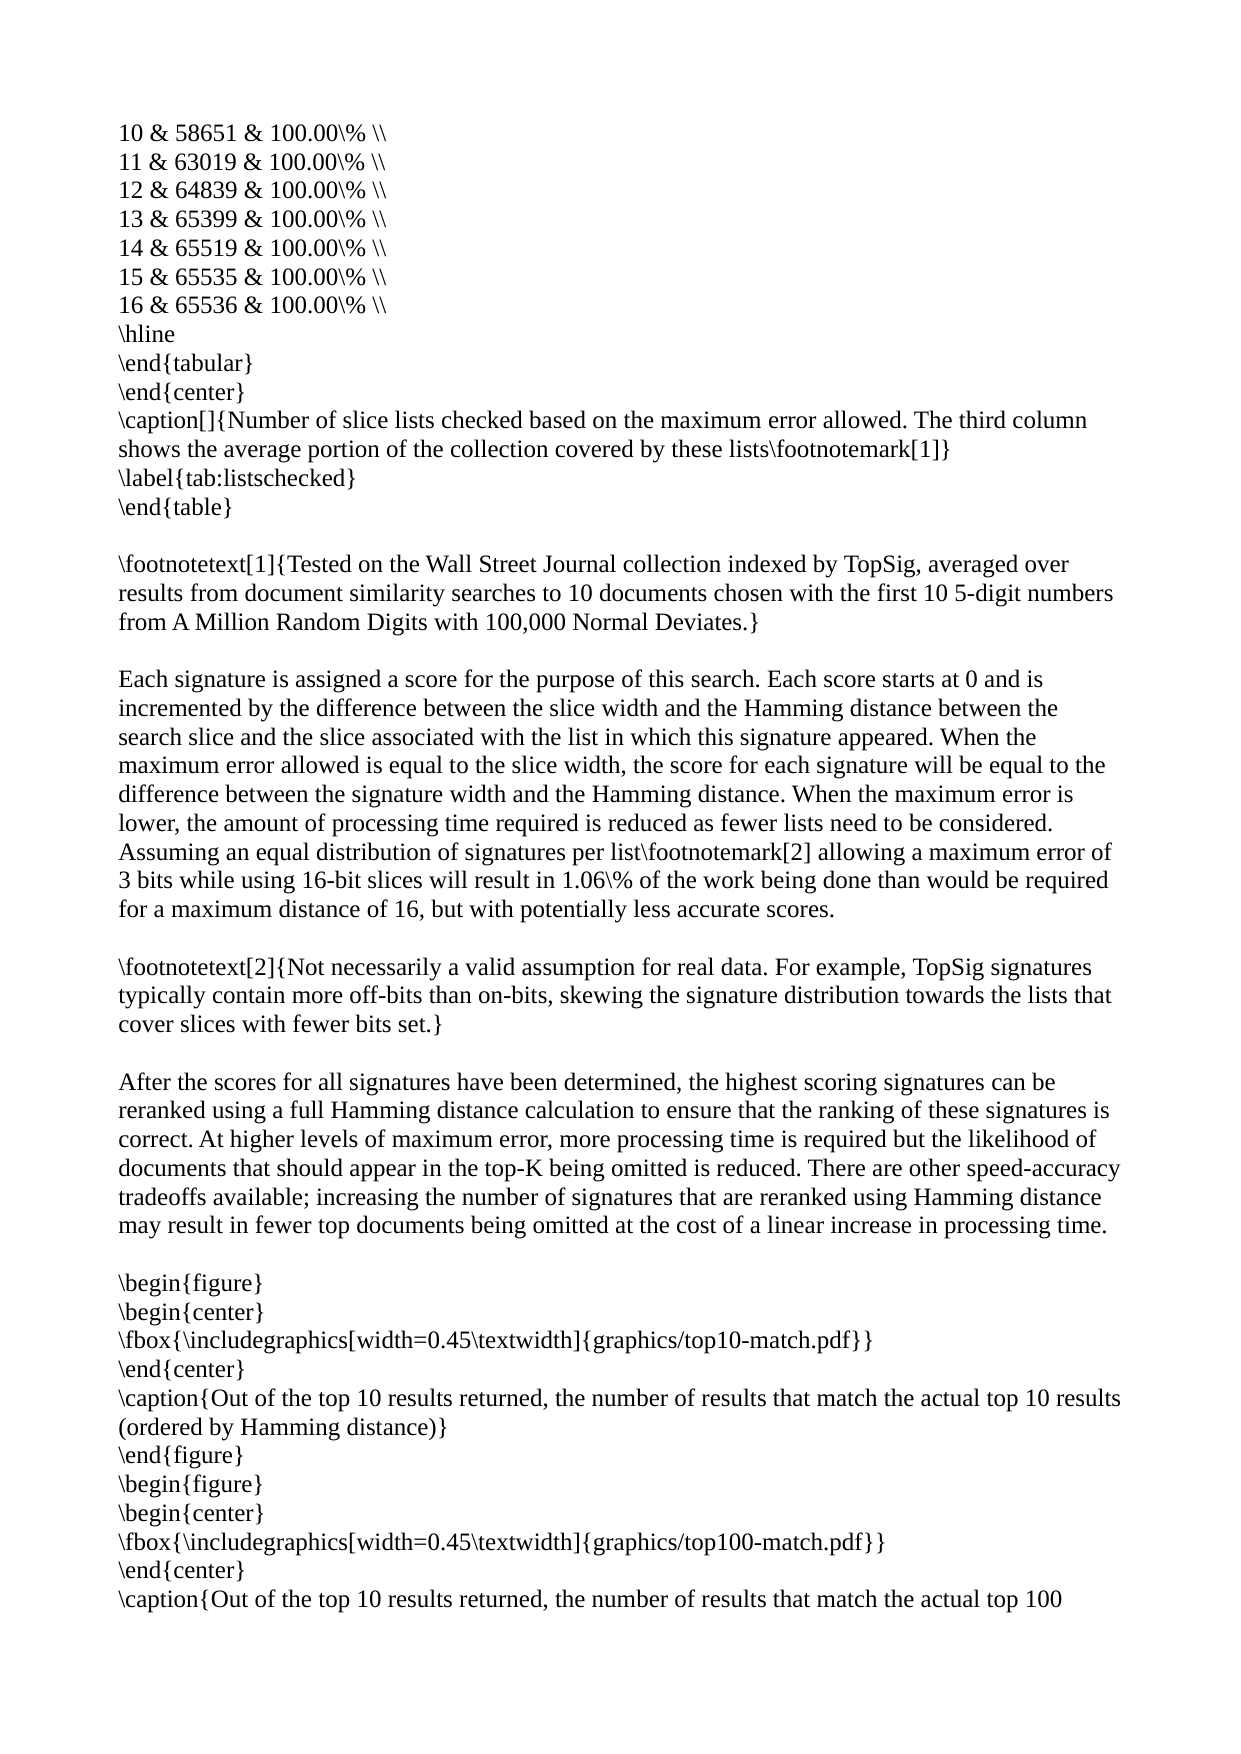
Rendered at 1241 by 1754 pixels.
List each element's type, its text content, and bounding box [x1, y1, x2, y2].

text 16 & 65536 & 100.00\% \\ [118, 291, 1122, 319]
text \caption{Out of the top 10 results returned, the number of results that match the actual top 10 results (ordered by Hamming distance)} [118, 1383, 1122, 1441]
text \caption[]{Number of slice lists checked based on the maximum error allowed. The third column shows the average portion of the collection covered by these lists\footnotemark[1]} [118, 406, 1122, 463]
text \begin{center} [118, 1297, 1122, 1326]
text \end{center} [118, 1556, 1122, 1584]
text \begin{figure} [118, 1268, 1122, 1297]
text 13 & 65399 & 100.00\% \\ [118, 204, 1122, 233]
text Each signature is assigned a score for the purpose of this search. Each score starts at 0 and is incremented by the difference between the slice width and the Hamming distance between the search slice and the slice associated with the list in which this signature appeared. When the maximum error allowed is equal to the slice width, the score for each signature will be equal to the difference between the signature width and the Hamming distance. When the maximum error is lower, the amount of processing time required is reduced as fewer lists need to be considered. Assuming an equal distribution of signatures per list\footnotemark[2] allowing a maximum error of 3 bits while using 16-bit slices will result in 1.06\% of the work being done than would be required for a maximum distance of 16, but with potentially less accurate scores. [118, 664, 1122, 923]
text \end{figure} [118, 1441, 1122, 1469]
text 12 & 64839 & 100.00\% \\ [118, 176, 1122, 204]
text \fbox{\includegraphics[width=0.45\textwidth]{graphics/top100-match.pdf}} [118, 1527, 1122, 1556]
text 10 & 58651 & 100.00\% \\ [118, 118, 1122, 147]
text \begin{center} [118, 1498, 1122, 1527]
text 14 & 65519 & 100.00\% \\ [118, 233, 1122, 262]
text \end{table} [118, 492, 1122, 521]
text \footnotetext[1]{Tested on the Wall Street Journal collection indexed by TopSig, averaged over results from document similarity searches to 10 documents chosen with the first 10 5-digit numbers from A Million Random Digits with 100,000 Normal Deviates.} [118, 549, 1122, 636]
text 11 & 63019 & 100.00\% \\ [118, 147, 1122, 176]
text \end{tabular} [118, 348, 1122, 377]
text \begin{figure} [118, 1469, 1122, 1498]
text \hline [118, 319, 1122, 348]
text \end{center} [118, 1354, 1122, 1383]
text 15 & 65535 & 100.00\% \\ [118, 262, 1122, 291]
text \label{tab:listschecked} [118, 463, 1122, 492]
text \caption{Out of the top 10 results returned, the number of results that match the actual top 100 [118, 1584, 1122, 1613]
text \footnotetext[2]{Not necessarily a valid assumption for real data. For example, TopSig signatures typically contain more off-bits than on-bits, skewing the signature distribution towards the lists that cover slices with fewer bits set.} [118, 952, 1122, 1038]
text \fbox{\includegraphics[width=0.45\textwidth]{graphics/top10-match.pdf}} [118, 1326, 1122, 1354]
text \end{center} [118, 377, 1122, 406]
text After the scores for all signatures have been determined, the highest scoring signatures can be reranked using a full Hamming distance calculation to ensure that the ranking of these signatures is correct. At higher levels of maximum error, more processing time is required but the likelihood of documents that should appear in the top-K being omitted is reduced. There are other speed-accuracy tradeoffs available; increasing the number of signatures that are reranked using Hamming distance may result in fewer top documents being omitted at the cost of a linear increase in processing time. [118, 1067, 1122, 1239]
